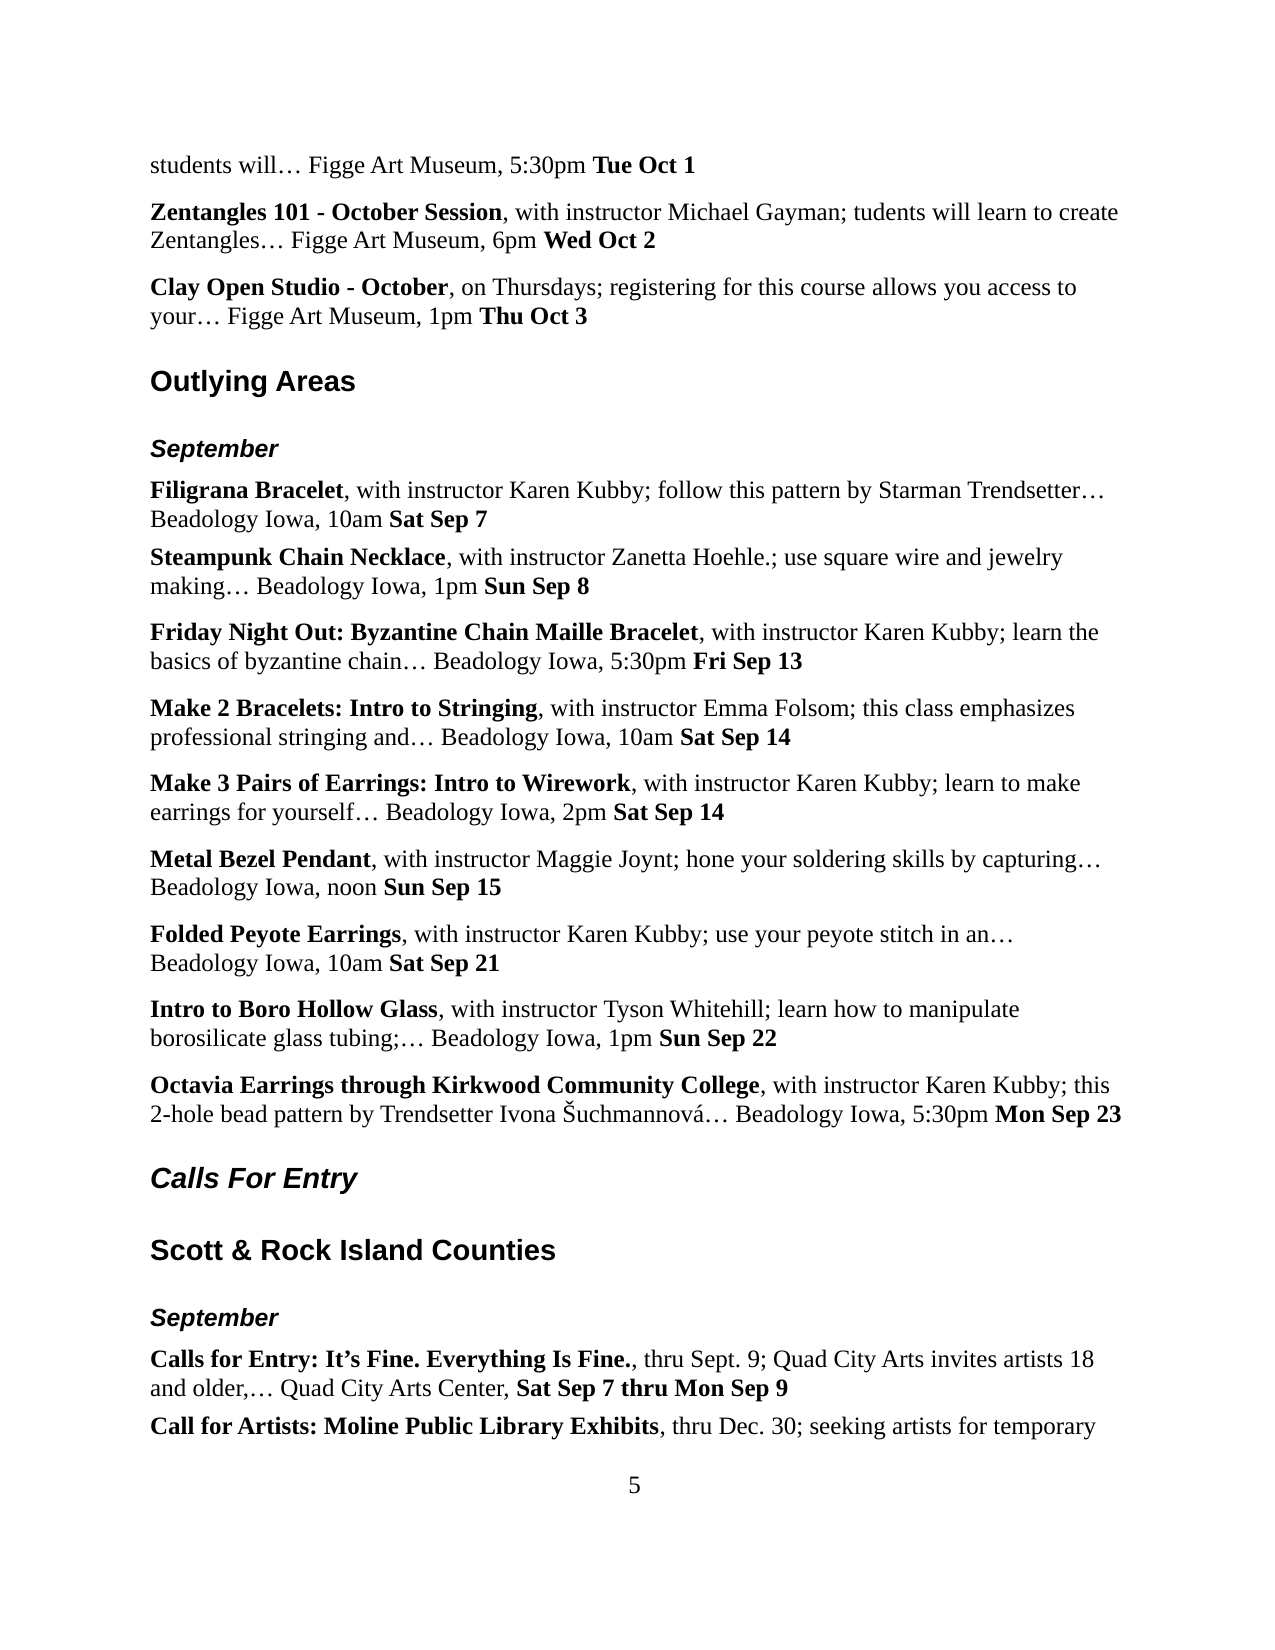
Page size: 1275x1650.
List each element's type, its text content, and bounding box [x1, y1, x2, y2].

text students will… Figge Art Museum, 5:30pm Tue Oct 1 [150, 150, 1125, 179]
text Calls for Entry: It’s Fine. Everything Is Fine., thru Sept. 9; Quad City Arts invites artists 18 and older,… Quad City Arts Center, Sat Sep 7 thru Mon Sep 9 [150, 1344, 1125, 1402]
text Clay Open Studio - October, on Thursdays; registering for this course allows you access to your… Figge Art Museum, 1pm Thu Oct 3 [150, 272, 1125, 329]
text Steampunk Chain Necklace, with instructor Zanetta Hoehle.; use square wire and jewelry making… Beadology Iowa, 1pm Sun Sep 8 [150, 542, 1125, 599]
subtitle September [150, 1303, 1125, 1332]
subtitle Calls For Entry [150, 1161, 1125, 1195]
text Call for Artists: Moline Public Library Exhibits, thru Dec. 30; seeking artists for temporary [150, 1411, 1125, 1440]
text Metal Bezel Pendant, with instructor Maggie Joynt; hone your soldering skills by capturing… Beadology Iowa, noon Sun Sep 15 [150, 844, 1125, 901]
text Octavia Earrings through Kirkwood Community College, with instructor Karen Kubby; this 2-hole bead pattern by Trendsetter Ivona Šuchmannová… Beadology Iowa, 5:30pm Mon Sep 23 [150, 1070, 1125, 1127]
text Make 3 Pairs of Earrings: Intro to Wirework, with instructor Karen Kubby; learn to make earrings for yourself… Beadology Iowa, 2pm Sat Sep 14 [150, 768, 1125, 826]
subtitle Outlying Areas [150, 363, 1125, 397]
subtitle September [150, 434, 1125, 463]
text Intro to Boro Hollow Glass, with instructor Tyson Whitehill; learn how to manipulate borosilicate glass tubing;… Beadology Iowa, 1pm Sun Sep 22 [150, 994, 1125, 1052]
text Filigrana Bracelet, with instructor Karen Kubby; follow this pattern by Starman Trendsetter… Beadology Iowa, 10am Sat Sep 7 [150, 476, 1125, 533]
text Friday Night Out: Byzantine Chain Maille Bracelet, with instructor Karen Kubby; learn the basics of byzantine chain… Beadology Iowa, 5:30pm Fri Sep 13 [150, 617, 1125, 675]
subtitle Scott & Rock Island Counties [150, 1232, 1125, 1266]
text Folded Peyote Earrings, with instructor Karen Kubby; use your peyote stitch in an… Beadology Iowa, 10am Sat Sep 21 [150, 919, 1125, 977]
text Zentangles 101 - October Session, with instructor Michael Gayman; tudents will learn to create Zentangles… Figge Art Museum, 6pm Wed Oct 2 [150, 197, 1125, 254]
text Make 2 Bracelets: Intro to Stringing, with instructor Emma Folsom; this class emphasizes professional stringing and… Beadology Iowa, 10am Sat Sep 14 [150, 693, 1125, 750]
